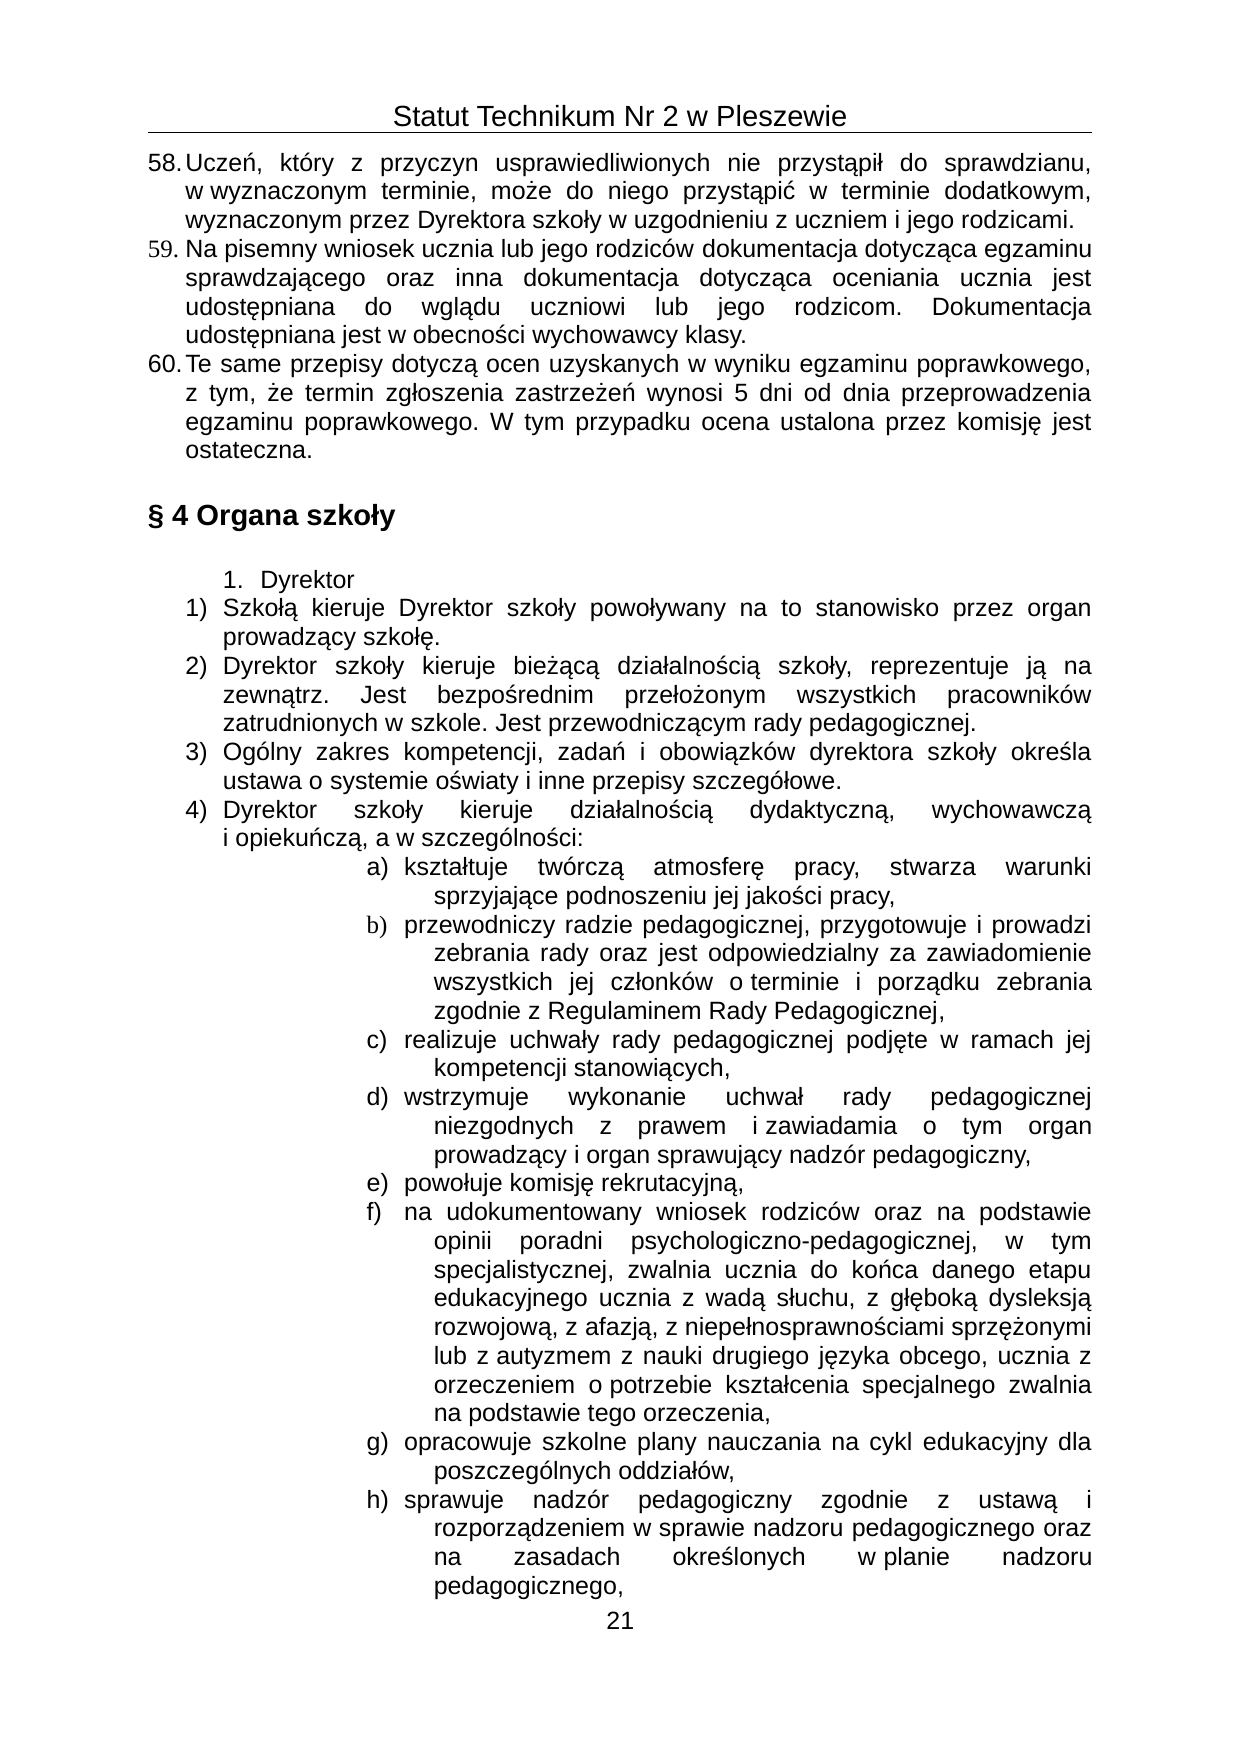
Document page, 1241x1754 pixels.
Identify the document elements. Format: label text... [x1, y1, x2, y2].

list realizuje uchwały rady pedagogicznej podjęte w ramach jej kompetencji stanowiących, [366, 1025, 1092, 1082]
list powołuje komisję rekrutacyjną, [366, 1168, 1092, 1197]
list § 4 Organa szkoły [148, 497, 1092, 531]
list Dyrektor [223, 564, 1092, 593]
list Dyrektor szkoły kieruje działalnością dydaktyczną, wychowawczą i opiekuńczą, a w szczególności: [185, 794, 1092, 852]
list Te same przepisy dotyczą ocen uzyskanych w wyniku egzaminu poprawkowego, z tym, że termin zgłoszenia zastrzeżeń wynosi 5 dni od dnia przeprowadzenia egzaminu poprawkowego. W tym przypadku ocena ustalona przez komisję jest ostateczna. [148, 349, 1092, 464]
list przewodniczy radzie pedagogicznej, przygotowuje i prowadzi zebrania rady oraz jest odpowiedzialny za zawiadomienie wszystkich jej członków o terminie i porządku zebrania zgodnie z Regulaminem Rady Pedagogicznej, [366, 909, 1092, 1025]
list wstrzymuje wykonanie uchwał rady pedagogicznej niezgodnych z prawem i zawiadamia o tym organ prowadzący i organ sprawujący nadzór pedagogiczny, [366, 1082, 1092, 1168]
list Na pisemny wniosek ucznia lub jego rodziców dokumentacja dotycząca egzaminu sprawdzającego oraz inna dokumentacja dotycząca oceniania ucznia jest udostępniana do wglądu uczniowi lub jego rodzicom. Dokumentacja udostępniana jest w obecności wychowawcy klasy. [148, 234, 1092, 349]
list kształtuje twórczą atmosferę pracy, stwarza warunki sprzyjające podnoszeniu jej jakości pracy, [366, 852, 1092, 909]
list Ogólny zakres kompetencji, zadań i obowiązków dyrektora szkoły określa ustawa o systemie oświaty i inne przepisy szczegółowe. [185, 737, 1092, 794]
list Dyrektor szkoły kieruje bieżącą działalnością szkoły, reprezentuje ją na zewnątrz. Jest bezpośrednim przełożonym wszystkich pracowników zatrudnionych w szkole. Jest przewodniczącym rady pedagogicznej. [185, 651, 1092, 737]
list opracowuje szkolne plany nauczania na cykl edukacyjny dla poszczególnych oddziałów, [366, 1427, 1092, 1485]
list sprawuje nadzór pedagogiczny zgodnie z ustawą i rozporządzeniem w sprawie nadzoru pedagogicznego oraz na zasadach określonych w planie nadzoru pedagogicznego, [366, 1485, 1092, 1600]
list Uczeń, który z przyczyn usprawiedliwionych nie przystąpił do sprawdzianu, w wyznaczonym terminie, może do niego przystąpić w terminie dodatkowym, wyznaczonym przez Dyrektora szkoły w uzgodnieniu z uczniem i jego rodzicami. [148, 148, 1092, 234]
list Szkołą kieruje Dyrektor szkoły powoływany na to stanowisko przez organ prowadzący szkołę. [185, 593, 1092, 651]
list na udokumentowany wniosek rodziców oraz na podstawie opinii poradni psychologiczno-pedagogicznej, w tym specjalistycznej, zwalnia ucznia do końca danego etapu edukacyjnego ucznia z wadą słuchu, z głęboką dysleksją rozwojową, z afazją, z niepełnosprawnościami sprzężonymi lub z autyzmem z nauki drugiego języka obcego, ucznia z orzeczeniem o potrzebie kształcenia specjalnego zwalnia na podstawie tego orzeczenia, [366, 1197, 1092, 1427]
